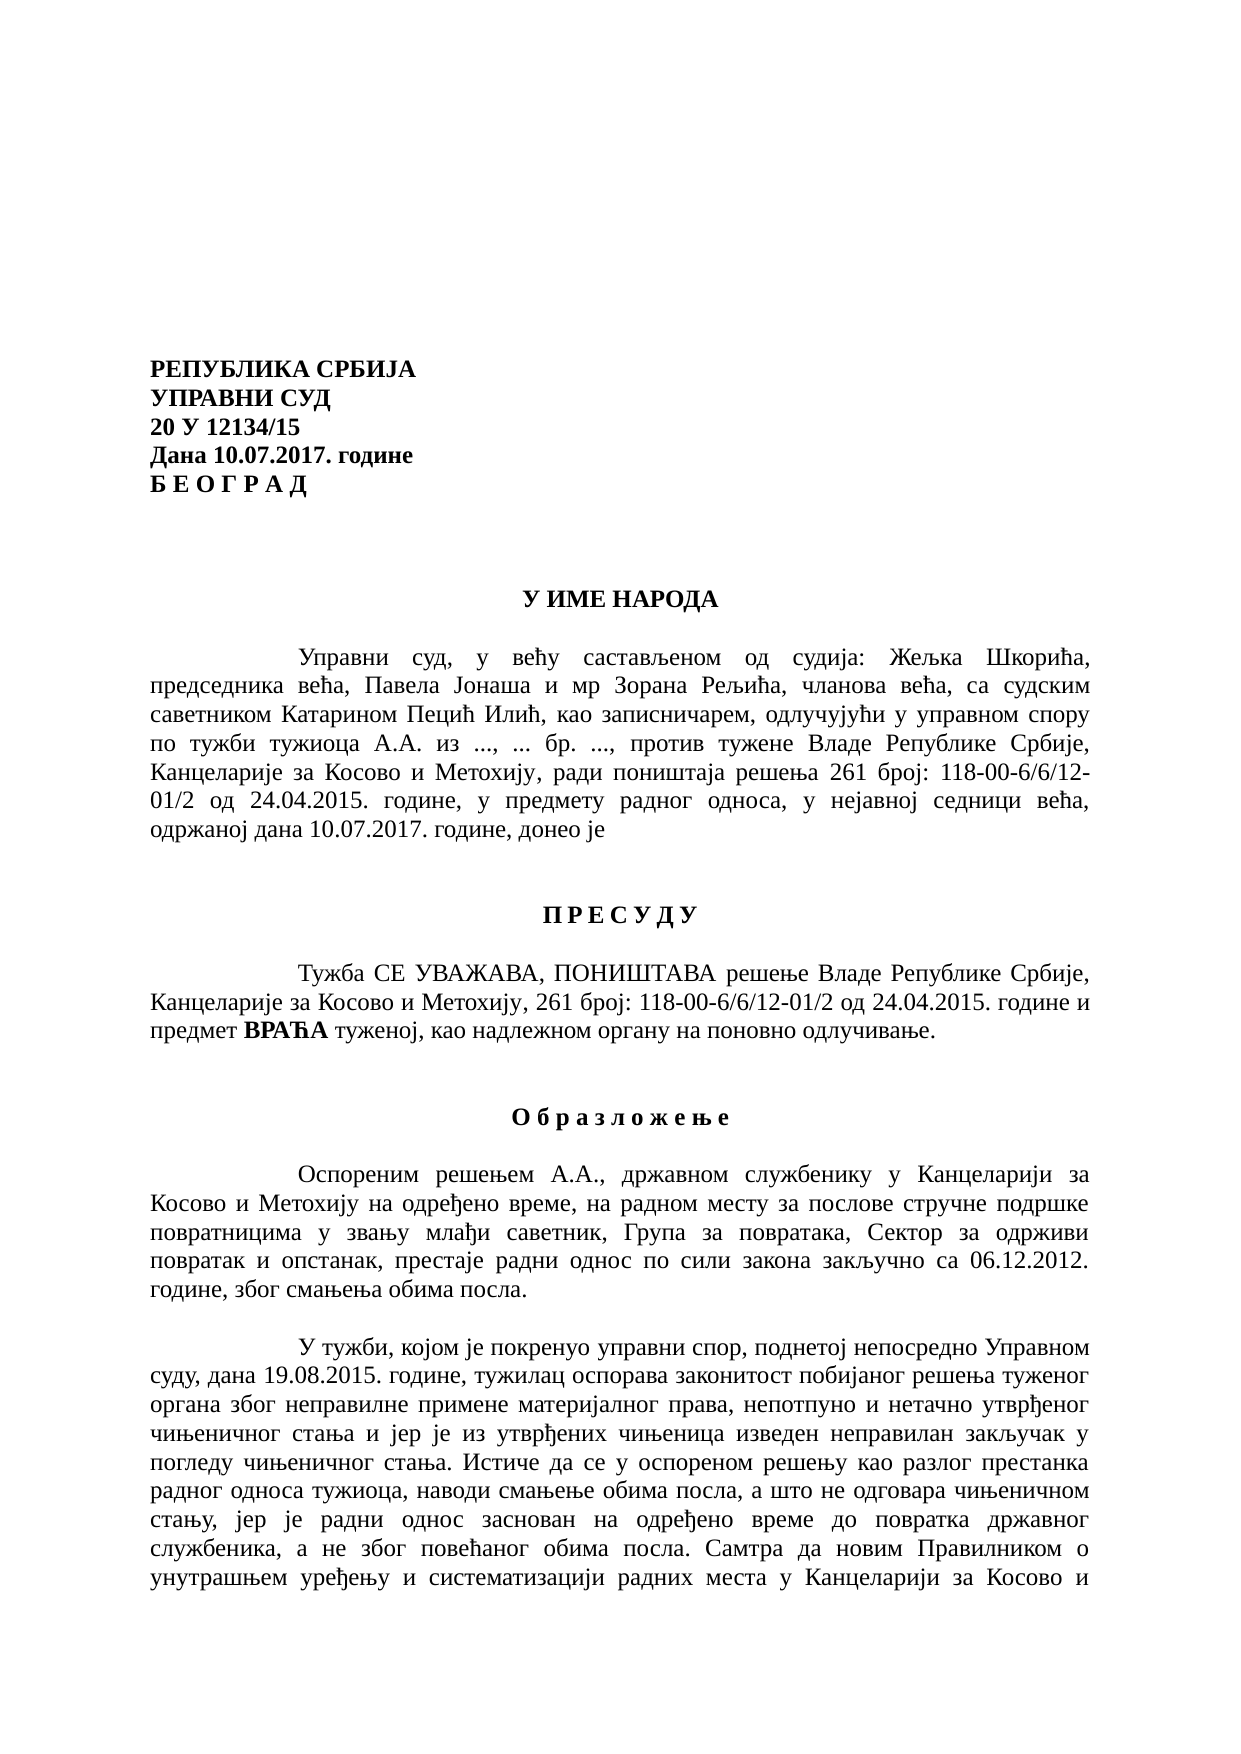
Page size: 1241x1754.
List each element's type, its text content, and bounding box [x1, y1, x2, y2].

text Оспореним решењем А.А., државном службенику у Канцеларији за Косово и Метохију на одређено време, на радном месту за послове стручне подршке повратницима у звању млађи саветник, Група за повратака, Сектор за одрживи повратак и опстанак, престаје радни однос по сили закона закључно са 06.12.2012. године, због смањења обима посла. [150, 1159, 1090, 1303]
text Б Е О Г Р А Д [150, 469, 1090, 498]
text П Р Е С У Д У [150, 900, 1090, 929]
text РЕПУБЛИКА СРБИЈА [150, 148, 1090, 383]
text О б р а з л о ж е њ е [150, 1102, 1090, 1130]
text Управни суд, у већу састављеном од судија: Жељка Шкорића, председника већа, Павела Јонаша и мр Зорана Рељића, чланова већа, са судским саветником Катарином Пецић Илић, као записничарем, одлучујући у управном спору по тужби тужиоца А.А. из ..., ... бр. ..., против тужене Владе Републике Србије, Канцеларије за Косово и Метохију, ради поништаја решења 261 број: 118-00-6/6/12-01/2 од 24.04.2015. године, у предмету радног односа, у нејавној седници већа, одржаној дана 10.07.2017. године, донео је [150, 642, 1090, 843]
text У тужби, којом је покренуо управни спор, поднетој непосредно Управном суду, дана 19.08.2015. године, тужилац оспорава законитост побијаног решења туженог органа због неправилне примене материјалног права, непотпуно и нетачно утврђеног чињеничног стања и јер је из утврђених чињеница изведен неправилан закључак у погледу чињеничног стања. Истиче да се у оспореном решењу као разлог престанка радног односа тужиоца, наводи смањење обима посла, а што не одговара чињеничном стању, јер је радни однос заснован на одређено време до повратка државног службеника, а не због повећаног обима посла. Самтра да новим Правилником о унутрашњем уређењу и систематизацији радних места у Канцеларији за Косово и [150, 1332, 1090, 1590]
text У ИМЕ НАРОДА [150, 584, 1090, 613]
text УПРАВНИ СУД [150, 383, 1090, 412]
text Дана 10.07.2017. године [150, 440, 1090, 469]
text Тужба СЕ УВАЖАВА, ПОНИШТАВА решење Владе Републике Србије, Канцеларије за Косово и Метохију, 261 број: 118-00-6/6/12-01/2 од 24.04.2015. године и предмет ВРАЋА туженој, као надлежном органу на поновно одлучивање. [150, 958, 1090, 1044]
text 20 У 12134/15 [150, 412, 1090, 440]
